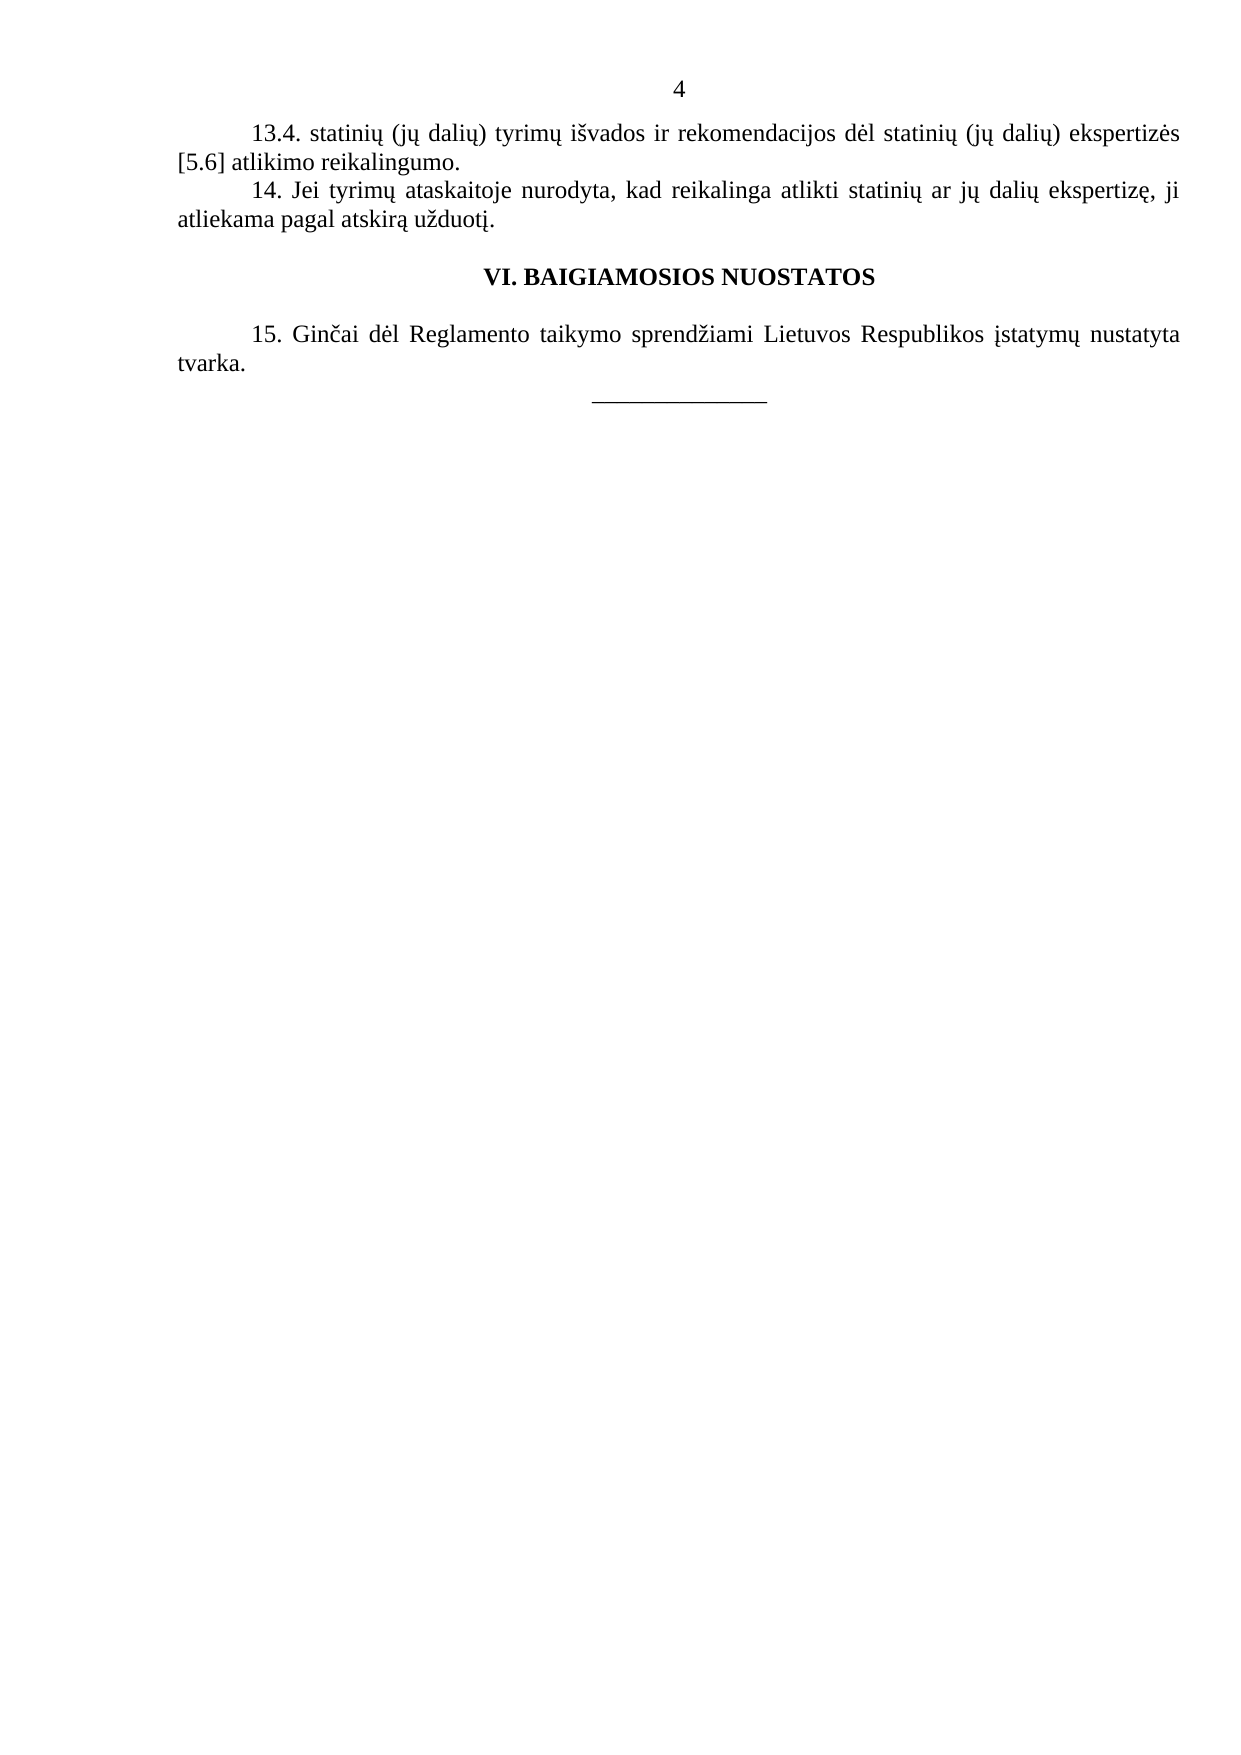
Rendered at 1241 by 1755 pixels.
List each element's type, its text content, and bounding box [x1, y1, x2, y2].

text 14. Jei tyrimų ataskaitoje nurodyta, kad reikalinga atlikti statinių ar jų dalių ekspertizę, ji atliekama pagal atskirą užduotį. [177, 176, 1181, 233]
text ______________ [177, 377, 1181, 406]
text 13.4. statinių (jų dalių) tyrimų išvados ir rekomendacijos dėl statinių (jų dalių) ekspertizės [5.6] atlikimo reikalingumo. [177, 118, 1181, 176]
text 15. Ginčai dėl Reglamento taikymo sprendžiami Lietuvos Respublikos įstatymų nustatyta tvarka. [177, 319, 1181, 377]
text VI. BAIGIAMOSIOS NUOSTATOS [177, 262, 1181, 291]
